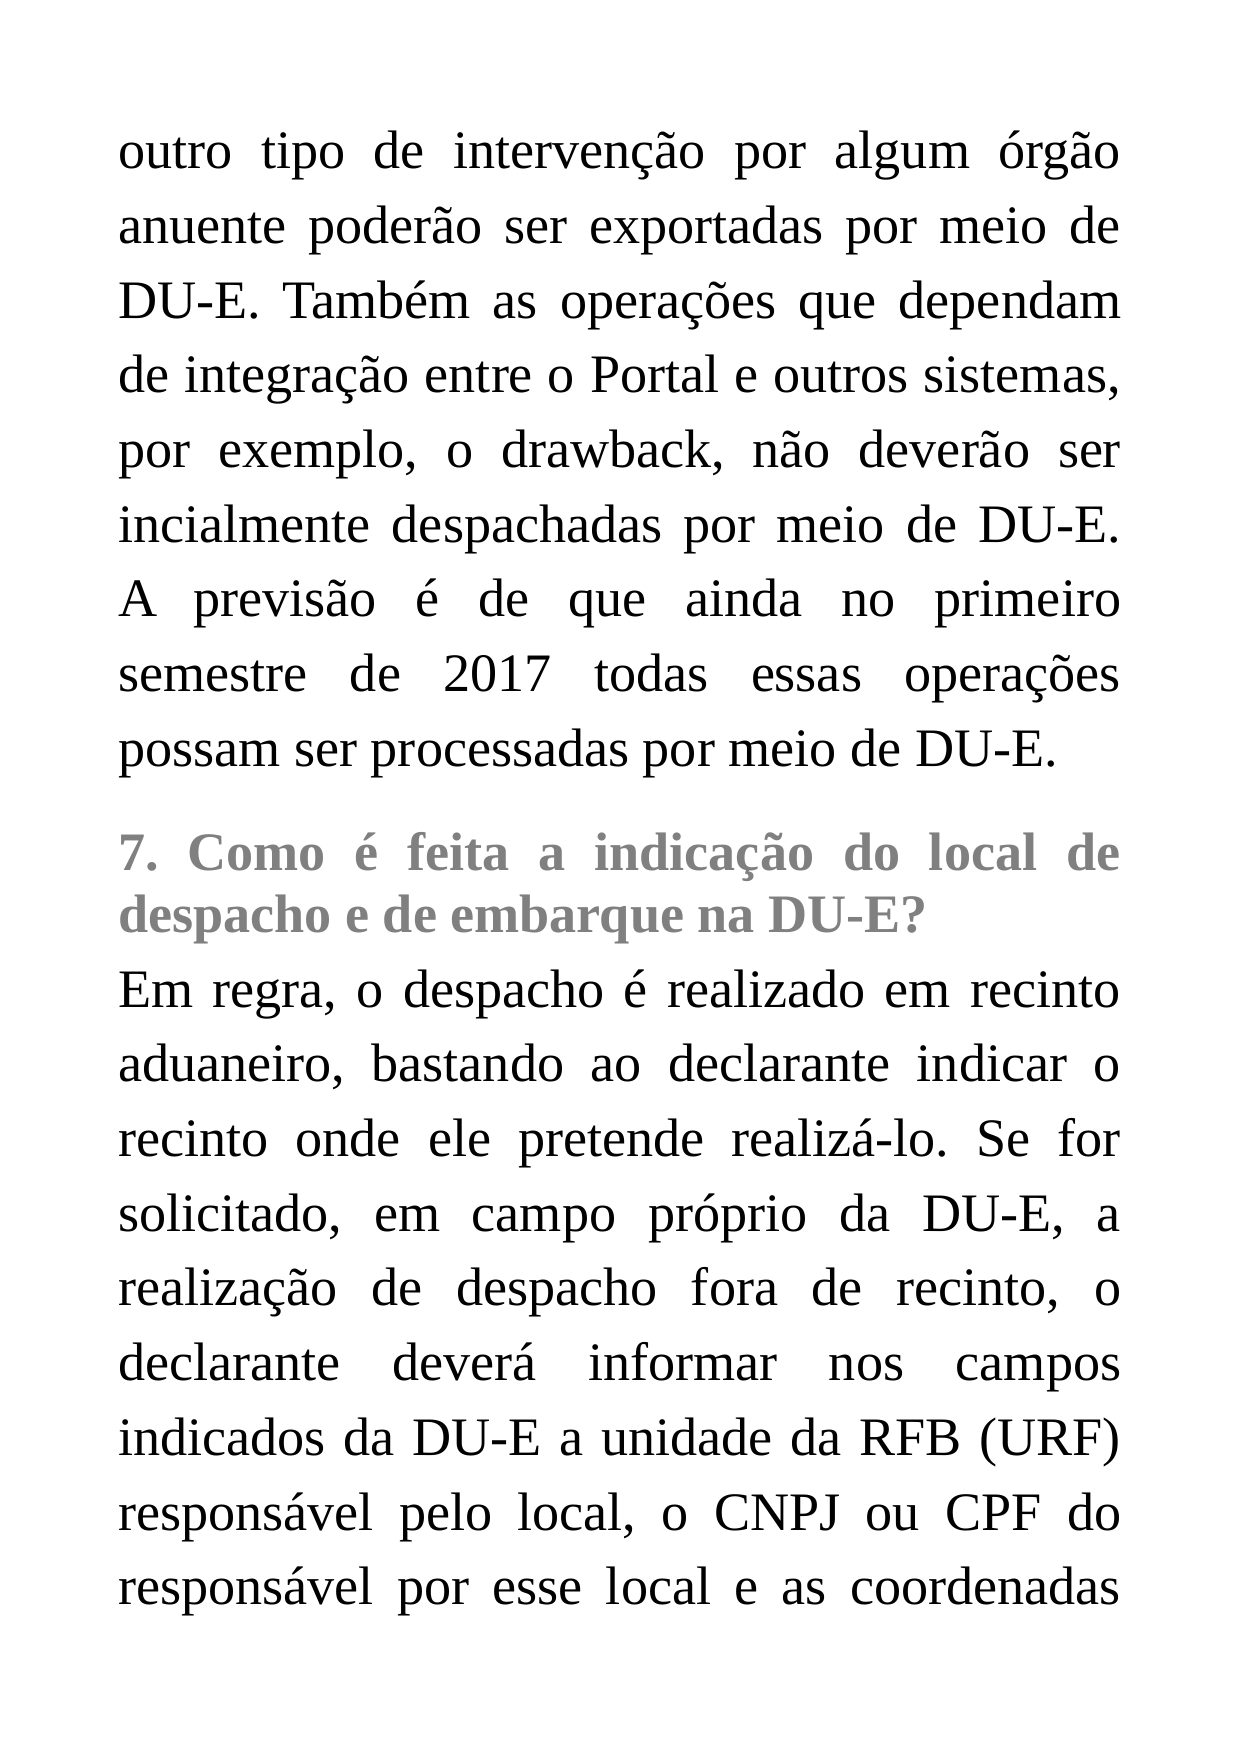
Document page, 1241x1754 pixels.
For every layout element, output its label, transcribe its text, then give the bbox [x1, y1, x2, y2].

text Em regra, o despacho é realizado em recinto aduaneiro, bastando ao declarante indicar o recinto onde ele pretende realizá-lo. Se for solicitado, em campo próprio da DU-E, a realização de despacho fora de recinto, o declarante deverá informar nos campos indicados da DU-E a unidade da RFB (URF) responsável pelo local, o CNPJ ou CPF do responsável por esse local e as coordenadas [118, 957, 1122, 1616]
subtitle 7. Como é feita a indicação do local de despacho e de embarque na DU-E? [118, 819, 1122, 944]
text outro tipo de intervenção por algum órgão anuente poderão ser exportadas por meio de DU-E. Também as operações que dependam de integração entre o Portal e outros sistemas, por exemplo, o drawback, não deverão ser incialmente despachadas por meio de DU-E. A previsão é de que ainda no primeiro semestre de 2017 todas essas operações possam ser processadas por meio de DU-E. [118, 118, 1122, 778]
